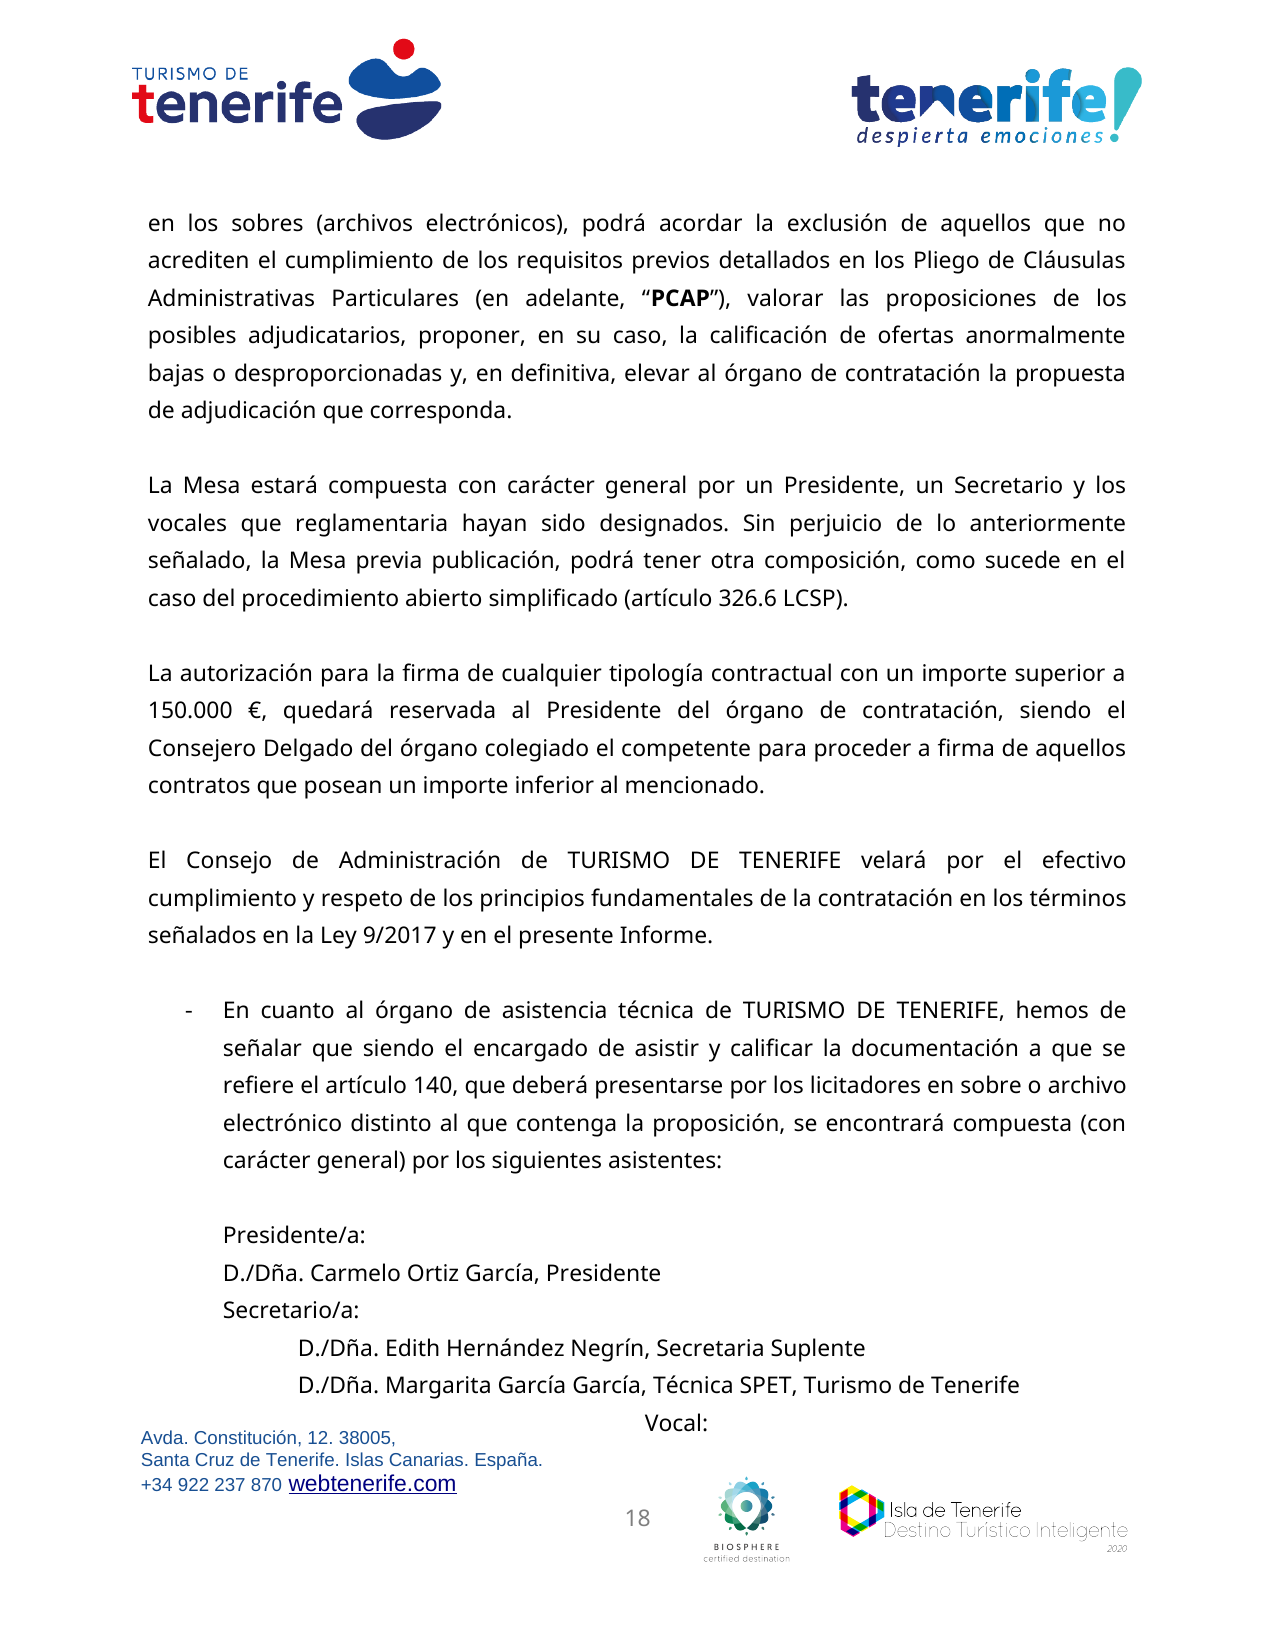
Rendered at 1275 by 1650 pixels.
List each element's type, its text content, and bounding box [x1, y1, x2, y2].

list D./Dña. Edith Hernández Negrín, Secretaria Suplente [298, 1332, 1127, 1363]
list D./Dña. Carmelo Ortiz García, Presidente [148, 1257, 1127, 1288]
list Vocal: [223, 1407, 1127, 1438]
list En cuanto al órgano de asistencia técnica de TURISMO DE TENERIFE, hemos de señalar que siendo el encargado de asistir y calificar la documentación a que se refiere el artículo 140, que deberá presentarse por los licitadores en sobre o archivo electrónico distinto al que contenga la proposición, se encontrará compuesta (con carácter general) por los siguientes asistentes: [185, 994, 1127, 1176]
text El Consejo de Administración de TURISMO DE TENERIFE velará por el efectivo cumplimiento y respeto de los principios fundamentales de la contratación en los términos señalados en la Ley 9/2017 y en el presente Informe. [148, 844, 1127, 951]
list Secretario/a: [223, 1294, 1127, 1326]
text La Mesa estará compuesta con carácter general por un Presidente, un Secretario y los vocales que reglamentaria hayan sido designados. Sin perjuicio de lo anteriormente señalado, la Mesa previa publicación, podrá tener otra composición, como sucede en el caso del procedimiento abierto simplificado (artículo 326.6 LCSP). [148, 469, 1127, 613]
list Presidente/a: [223, 1219, 1127, 1251]
text En todos los procedimientos de adjudicación de contratos, salvo en los negociados sin publicidad y en los procedimientos más simplificado (sumario) del artículo 159.6 de la LCSP, la adjudicación se llevará a cabo mediante la asistencia de una Mesa de Contratación que valorará las ofertas. Dicha Mesa, como órgano de asistencia técnica especializada para calificar la documentación presentada por los licitadores en los sobres (archivos electrónicos), podrá acordar la exclusión de aquellos que no acrediten el cumplimiento de los requisitos previos detallados en los Pliego de Cláusulas Administrativas Particulares (en adelante, “PCAP”), valorar las proposiciones de los posibles adjudicatarios, proponer, en su caso, la calificación de ofertas anormalmente bajas o desproporcionadas y, en definitiva, elevar al órgano de contratación la propuesta de adjudicación que corresponda. [148, 207, 1127, 426]
text La autorización para la firma de cualquier tipología contractual con un importe superior a 150.000 €, quedará reservada al Presidente del órgano de contratación, siendo el Consejero Delgado del órgano colegiado el competente para proceder a firma de aquellos contratos que posean un importe inferior al mencionado. [148, 657, 1127, 801]
list D./Dña. Margarita García García, Técnica SPET, Turismo de Tenerife [298, 1369, 1127, 1401]
